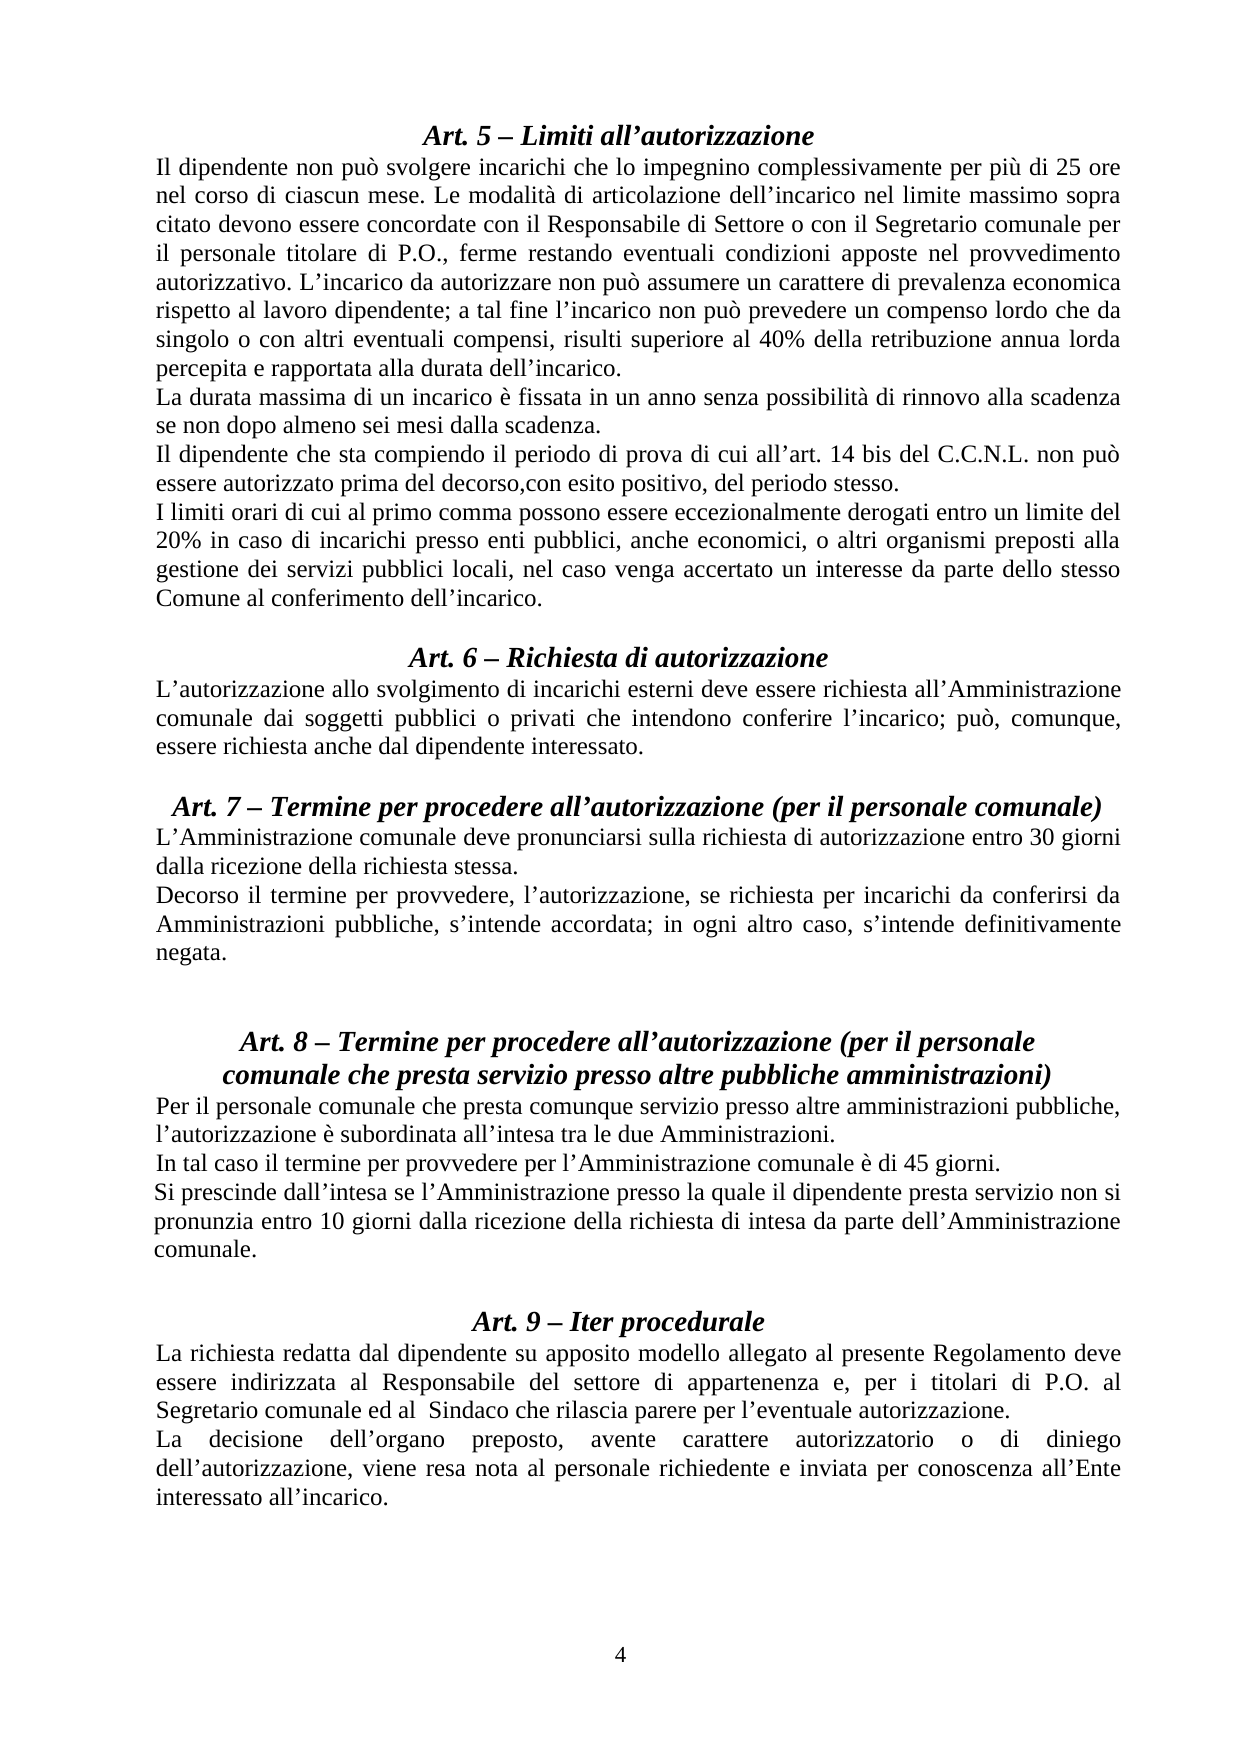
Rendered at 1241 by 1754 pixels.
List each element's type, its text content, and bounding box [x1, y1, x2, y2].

text Si prescinde dall’intesa se l’Amministrazione presso la quale il dipendente presta servizio non si pronunzia entro 10 giorni dalla ricezione della richiesta di intesa da parte dell’Amministrazione comunale. [154, 1177, 1122, 1263]
text In tal caso il termine per provvedere per l’Amministrazione comunale è di 45 giorni. [156, 1148, 1122, 1177]
text Decorso il termine per provvedere, l’autorizzazione, se richiesta per incarichi da conferirsi da Amministrazioni pubbliche, s’intende accordata; in ogni altro caso, s’intende definitivamente negata. [156, 880, 1122, 966]
text L’autorizzazione allo svolgimento di incarichi esterni deve essere richiesta all’Amministrazione comunale dai soggetti pubblici o privati che intendono conferire l’incarico; può, comunque, essere richiesta anche dal dipendente interessato. [156, 674, 1122, 760]
text La durata massima di un incarico è fissata in un anno senza possibilità di rinnovo alla scadenza se non dopo almeno sei mesi dalla scadenza. [156, 382, 1122, 439]
text L’Amministrazione comunale deve pronunciarsi sulla richiesta di autorizzazione entro 30 giorni dalla ricezione della richiesta stessa. [156, 822, 1122, 880]
text I limiti orari di cui al primo comma possono essere eccezionalmente derogati entro un limite del 20% in caso di incarichi presso enti pubblici, anche economici, o altri organismi preposti alla gestione dei servizi pubblici locali, nel caso venga accertato un interesse da parte dello stesso Comune al conferimento dell’incarico. [156, 497, 1122, 612]
text Il dipendente non può svolgere incarichi che lo impegnino complessivamente per più di 25 ore nel corso di ciascun mese. Le modalità di articolazione dell’incarico nel limite massimo sopra citato devono essere concordate con il Responsabile di Settore o con il Segretario comunale per il personale titolare di P.O., ferme restando eventuali condizioni apposte nel provvedimento autorizzativo. L’incarico da autorizzare non può assumere un carattere di prevalenza economica rispetto al lavoro dipendente; a tal fine l’incarico non può prevedere un compenso lordo che da singolo o con altri eventuali compensi, risulti superiore al 40% della retribuzione annua lorda percepita e rapportata alla durata dell’incarico. [156, 152, 1122, 382]
text Il dipendente che sta compiendo il periodo di prova di cui all’art. 14 bis del C.C.N.L. non può essere autorizzato prima del decorso,con esito positivo, del periodo stesso. [156, 439, 1122, 497]
subtitle Art. 9 – Iter procedurale [118, 1304, 1122, 1338]
subtitle Art. 5 – Limiti all’autorizzazione [118, 118, 1122, 152]
subtitle Art. 6 – Richiesta di autorizzazione [118, 640, 1122, 674]
text comunale che presta servizio presso altre pubbliche amministrazioni) [156, 1057, 1122, 1091]
text La richiesta redatta dal dipendente su apposito modello allegato al presente Regolamento deve essere indirizzata al Responsabile del settore di appartenenza e, per i titolari di P.O. al Segretario comunale ed al Sindaco che rilascia parere per l’eventuale autorizzazione. [156, 1338, 1122, 1424]
text Art. 8 – Termine per procedere all’autorizzazione (per il personale [156, 1024, 1122, 1057]
text Art. 7 – Termine per procedere all’autorizzazione (per il personale comunale) [156, 789, 1122, 822]
text La decisione dell’organo preposto, avente carattere autorizzatorio o di diniego dell’autorizzazione, viene resa nota al personale richiedente e inviata per conoscenza all’Ente interessato all’incarico. [156, 1424, 1122, 1511]
text Per il personale comunale che presta comunque servizio presso altre amministrazioni pubbliche, l’autorizzazione è subordinata all’intesa tra le due Amministrazioni. [156, 1091, 1122, 1148]
